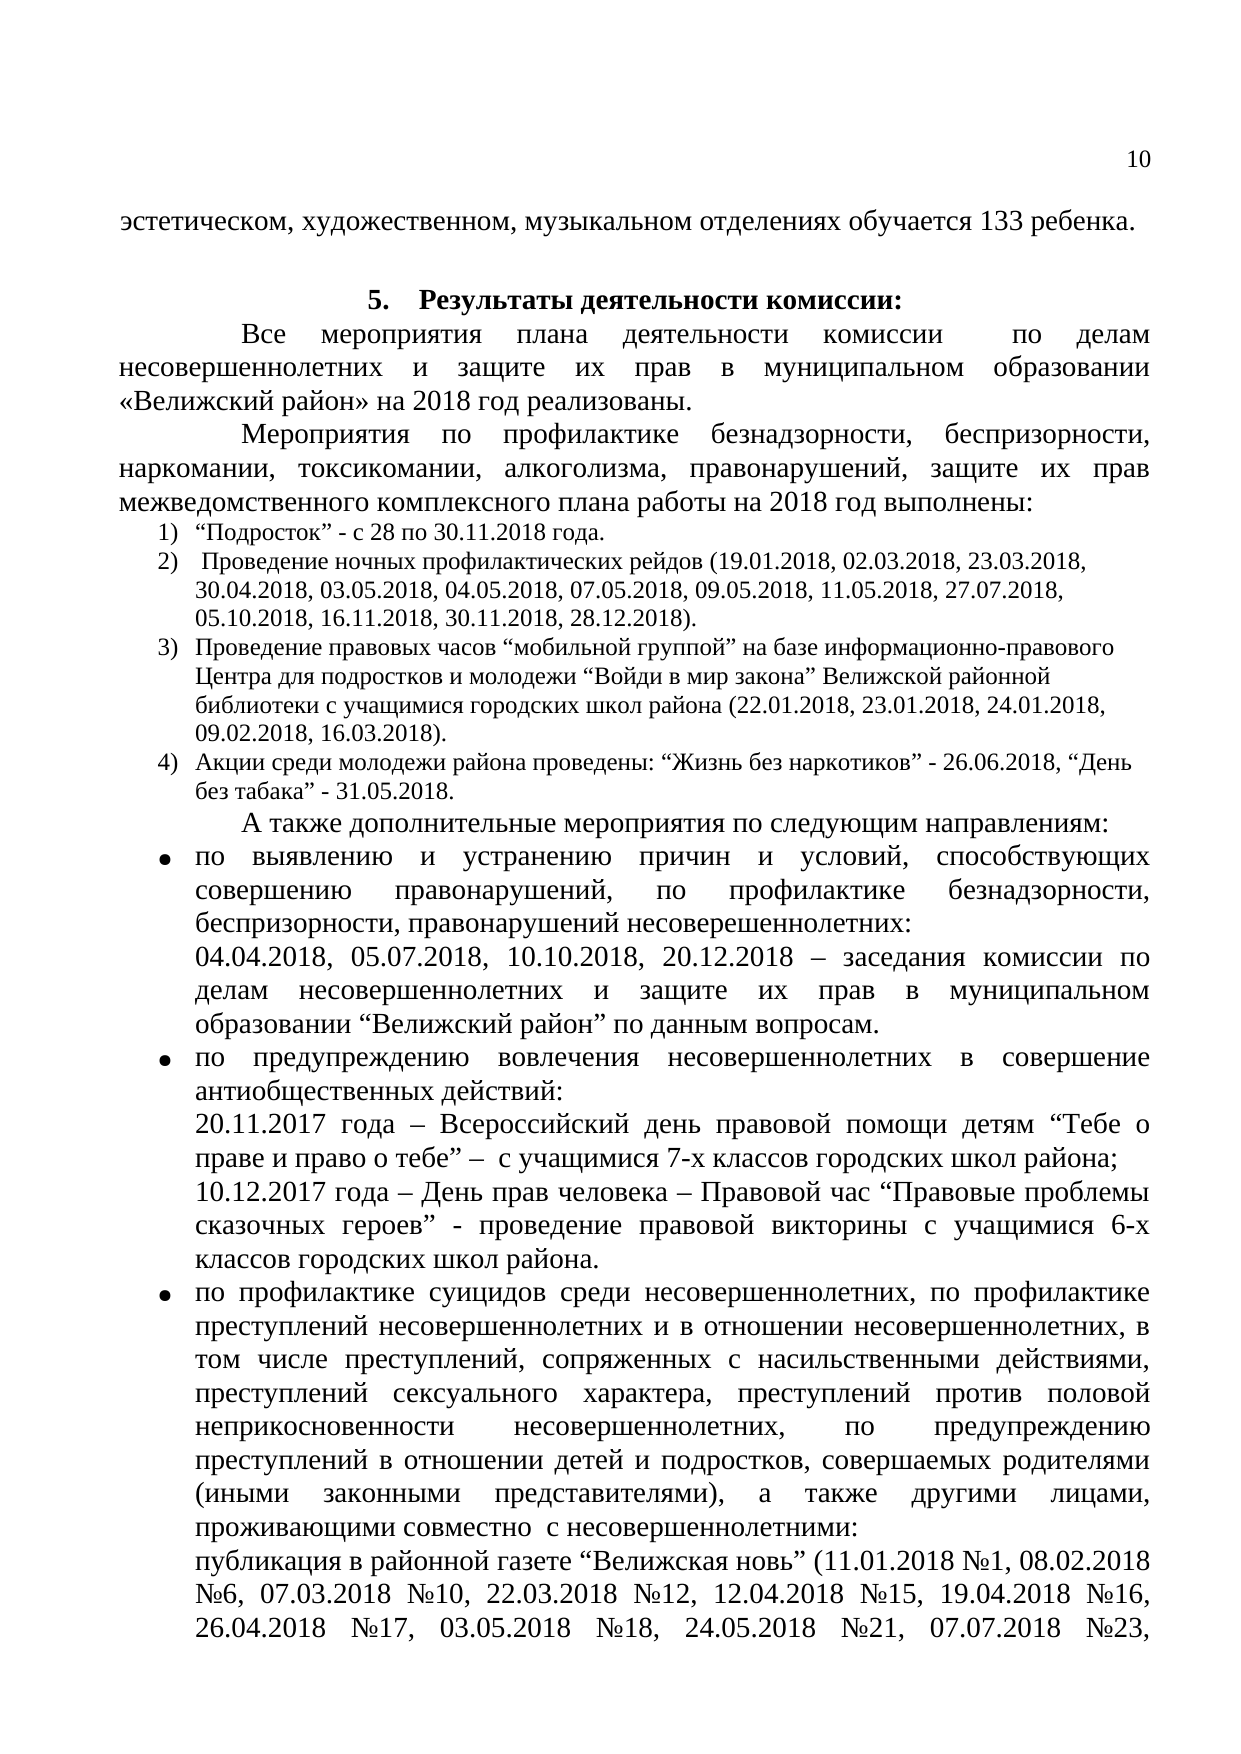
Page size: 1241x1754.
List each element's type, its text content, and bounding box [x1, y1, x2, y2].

list Акции среди молодежи района проведены: “Жизнь без наркотиков” - 26.06.2018, “День без табака” - 31.05.2018. [157, 747, 1151, 805]
list по предупреждению вовлечения несовершеннолетних в совершение антиобщественных действий: [157, 1039, 1151, 1107]
list публикация в районной газете “Велижская новь” (11.01.2018 №1, 08.02.2018 №6, 07.03.2018 №10, 22.03.2018 №12, 12.04.2018 №15, 19.04.2018 №16, 26.04.2018 №17, 03.05.2018 №18, 24.05.2018 №21, 07.07.2018 №23, [157, 1543, 1151, 1643]
text Мероприятия по профилактике безнадзорности, беспризорности, наркомании, токсикомании, алкоголизма, правонарушений, защите их прав межведомственного комплексного плана работы на 2018 год выполнены: [118, 417, 1151, 517]
text 5. Результаты деятельности комиссии: [120, 282, 1151, 316]
list 04.04.2018, 05.07.2018, 10.10.2018, 20.12.2018 – заседания комиссии по делам несовершеннолетних и защите их прав в муниципальном образовании “Велижский район” по данным вопросам. [157, 939, 1151, 1039]
text А также дополнительные мероприятия по следующим направлениям: [118, 805, 1151, 838]
list по профилактике суицидов среди несовершеннолетних, по профилактике преступлений несовершеннолетних и в отношении несовершеннолетних, в том числе преступлений, сопряженных с насильственными действиями, преступлений сексуального характера, преступлений против половой неприкосновенности несовершеннолетних, по предупреждению преступлений в отношении детей и подростков, совершаемых родителями (иными законными представителями), а также другими лицами, проживающими совместно с несовершеннолетними: [157, 1274, 1151, 1543]
text эстетическом, художественном, музыкальном отделениях обучается 133 ребенка. [120, 203, 1151, 236]
list “Подросток” - с 28 по 30.11.2018 года. [157, 517, 1151, 546]
list Проведение ночных профилактических рейдов (19.01.2018, 02.03.2018, 23.03.2018, 30.04.2018, 03.05.2018, 04.05.2018, 07.05.2018, 09.05.2018, 11.05.2018, 27.07.2018, 05.10.2018, 16.11.2018, 30.11.2018, 28.12.2018). [157, 546, 1151, 632]
list 20.11.2017 года – Всероссийский день правовой помощи детям “Тебе о праве и право о тебе” – с учащимися 7-х классов городских школ района; [157, 1107, 1151, 1174]
list по выявлению и устранению причин и условий, способствующих совершению правонарушений, по профилактике безнадзорности, беспризорности, правонарушений несоверешеннолетних: [157, 838, 1151, 939]
list Проведение правовых часов “мобильной группой” на базе информационно-правового Центра для подростков и молодежи “Войди в мир закона” Велижской районной библиотеки с учащимися городских школ района (22.01.2018, 23.01.2018, 24.01.2018, 09.02.2018, 16.03.2018). [157, 632, 1151, 747]
list 10.12.2017 года – День прав человека – Правовой час “Правовые проблемы сказочных героев” - проведение правовой викторины с учащимися 6-х классов городских школ района. [157, 1174, 1151, 1274]
text Все мероприятия плана деятельности комиссии по делам несовершеннолетних и защите их прав в муниципальном образовании «Велижский район» на 2018 год реализованы. [118, 316, 1151, 417]
